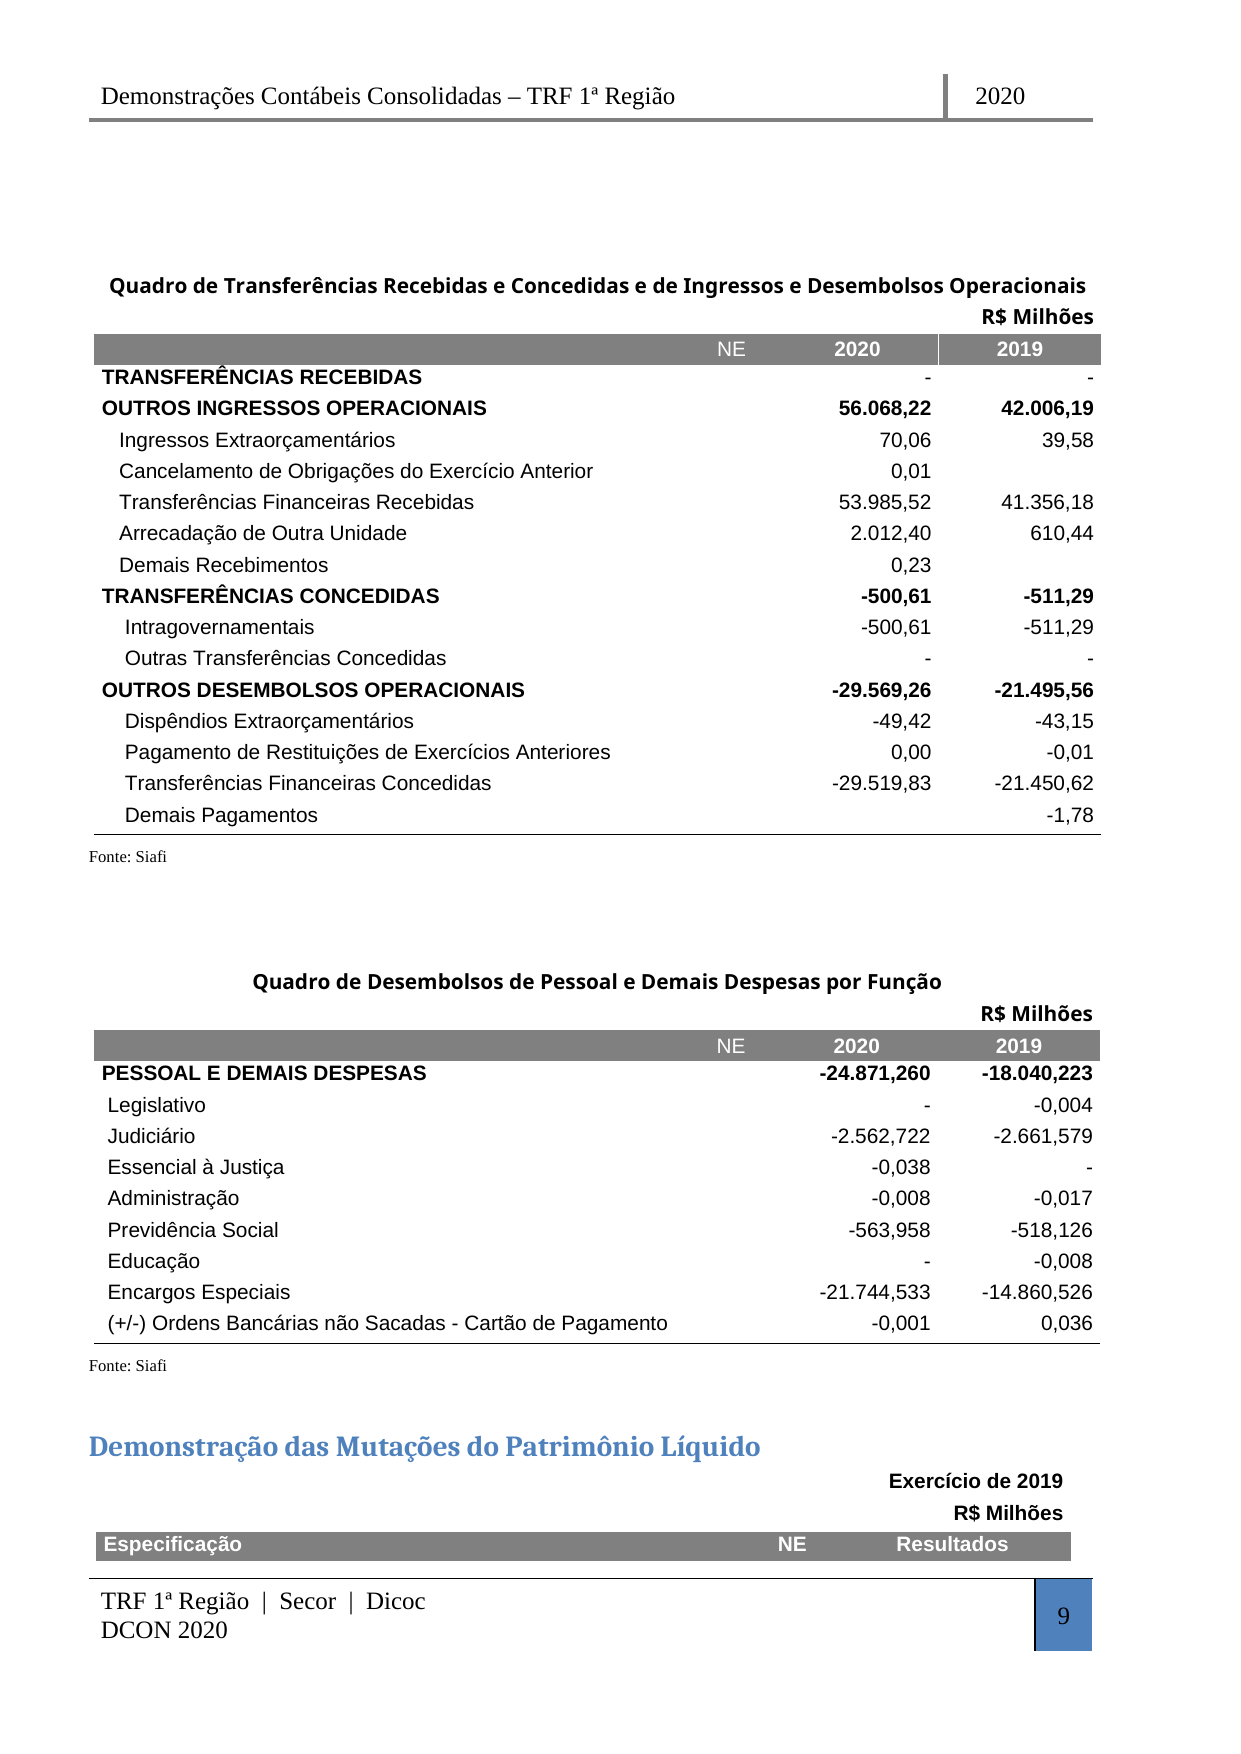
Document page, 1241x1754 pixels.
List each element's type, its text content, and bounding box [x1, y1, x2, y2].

table_cell -0,01 [939, 740, 1101, 771]
table_cell OUTROS INGRESSOS OPERACIONAIS [94, 396, 687, 427]
table_cell 0,00 [776, 740, 938, 771]
table_header [750, 1469, 834, 1500]
table_cell Demais Recebimentos [94, 553, 687, 584]
table_cell [775, 999, 938, 1030]
table_cell [687, 303, 776, 334]
table_cell Intragovernamentais [94, 615, 687, 646]
table_cell - [776, 646, 938, 677]
table_cell 0,036 [938, 1311, 1100, 1342]
table_cell 2.012,40 [776, 521, 938, 552]
table_cell -21.744,533 [775, 1280, 938, 1311]
table_cell [687, 1155, 775, 1186]
table_cell [687, 553, 776, 584]
table_cell (+/-) Ordens Bancárias não Sacadas - Cartão de Pagamento [94, 1311, 687, 1342]
table_cell [687, 999, 775, 1030]
table_cell 53.985,52 [776, 490, 938, 521]
table_cell [687, 396, 776, 427]
table_cell Especificação [96, 1532, 750, 1561]
subtitle Demonstração das Mutações do Patrimônio Líquido [89, 1431, 1092, 1464]
table_cell 0,01 [776, 459, 938, 490]
table_cell Resultados [834, 1532, 1071, 1561]
table_cell Demais Pagamentos [94, 803, 687, 834]
table_cell [687, 1061, 775, 1092]
table_cell Transferências Financeiras Concedidas [94, 771, 687, 802]
table_cell - [775, 1093, 938, 1124]
table_cell -29.519,83 [776, 771, 938, 802]
table_header Quadro de Transferências Recebidas e Concedidas e de Ingressos e Desembolsos Operacionais [94, 271, 1101, 302]
table_cell [687, 365, 776, 396]
table_cell - [939, 365, 1101, 396]
table_cell 0,23 [776, 553, 938, 584]
table_cell [939, 459, 1101, 490]
table_cell [687, 521, 776, 552]
table_cell Cancelamento de Obrigações do Exercício Anterior [94, 459, 687, 490]
table_cell Judiciário [94, 1124, 687, 1155]
table_cell Ingressos Extraorçamentários [94, 428, 687, 459]
table_cell -21.450,62 [939, 771, 1101, 802]
table_cell -49,42 [776, 709, 938, 740]
table_cell -14.860,526 [938, 1280, 1100, 1311]
table_cell [687, 1280, 775, 1311]
table_cell [687, 709, 776, 740]
table_cell -18.040,223 [938, 1061, 1100, 1092]
table_cell -511,29 [939, 615, 1101, 646]
table_cell [94, 303, 687, 334]
table_cell [687, 1093, 775, 1124]
table_cell 56.068,22 [776, 396, 938, 427]
table_cell Dispêndios Extraorçamentários [94, 709, 687, 740]
table_cell -24.871,260 [775, 1061, 938, 1092]
table_cell Administração [94, 1186, 687, 1217]
table_cell [687, 646, 776, 677]
table_cell OUTROS DESEMBOLSOS OPERACIONAIS [94, 678, 687, 709]
table_cell [687, 740, 776, 771]
table_cell 42.006,19 [939, 396, 1101, 427]
table_cell Previdência Social [94, 1218, 687, 1249]
table_cell -2.562,722 [775, 1124, 938, 1155]
table_cell Transferências Financeiras Recebidas [94, 490, 687, 521]
table_cell Educação [94, 1249, 687, 1280]
table_cell [687, 459, 776, 490]
table_cell Essencial à Justiça [94, 1155, 687, 1186]
table_cell NE [687, 334, 776, 365]
table_cell [750, 1500, 834, 1532]
table_cell [687, 771, 776, 802]
table_header [96, 1469, 750, 1500]
table_cell 2019 [939, 334, 1101, 365]
table_cell [776, 803, 938, 834]
table_cell [94, 1030, 687, 1061]
table_cell [939, 553, 1101, 584]
table_cell Outras Transferências Concedidas [94, 646, 687, 677]
table_cell [776, 303, 938, 334]
table_cell -0,001 [775, 1311, 938, 1342]
table_cell PESSOAL E DEMAIS DESPESAS [94, 1061, 687, 1092]
table_cell [94, 334, 687, 365]
table_cell [687, 584, 776, 615]
table_cell -511,29 [939, 584, 1101, 615]
table_cell [687, 1186, 775, 1217]
table_header Exercício de 2019 [834, 1469, 1071, 1500]
table_cell -563,958 [775, 1218, 938, 1249]
table_cell NE [750, 1532, 834, 1561]
text Fonte: Siafi [89, 1356, 1092, 1385]
table_cell R$ Milhões [939, 303, 1101, 334]
text Fonte: Siafi [89, 847, 1092, 876]
table_cell 2020 [776, 334, 938, 365]
table_cell [687, 615, 776, 646]
table_cell - [938, 1155, 1100, 1186]
table_cell -518,126 [938, 1218, 1100, 1249]
table_cell -0,004 [938, 1093, 1100, 1124]
table_cell -0,038 [775, 1155, 938, 1186]
table_cell [687, 490, 776, 521]
table_cell R$ Milhões [938, 999, 1100, 1030]
table_cell -1,78 [939, 803, 1101, 834]
table_header Quadro de Desembolsos de Pessoal e Demais Despesas por Função [94, 968, 1100, 999]
table_cell [687, 1311, 775, 1342]
table_cell -500,61 [776, 584, 938, 615]
table_cell 2019 [938, 1030, 1100, 1061]
table_cell [687, 1218, 775, 1249]
table_cell -43,15 [939, 709, 1101, 740]
table_cell 39,58 [939, 428, 1101, 459]
table_cell TRANSFERÊNCIAS CONCEDIDAS [94, 584, 687, 615]
table_cell [94, 999, 687, 1030]
table_cell -29.569,26 [776, 678, 938, 709]
table_cell 41.356,18 [939, 490, 1101, 521]
table_cell -0,008 [775, 1186, 938, 1217]
table_cell R$ Milhões [834, 1500, 1071, 1532]
table_cell [687, 678, 776, 709]
table_cell [687, 428, 776, 459]
table_cell NE [687, 1030, 775, 1061]
table_cell 70,06 [776, 428, 938, 459]
table_cell 2020 [775, 1030, 938, 1061]
table_cell - [939, 646, 1101, 677]
table_cell -21.495,56 [939, 678, 1101, 709]
table_cell - [775, 1249, 938, 1280]
table_cell - [776, 365, 938, 396]
table_cell [96, 1500, 750, 1532]
table_cell [687, 1124, 775, 1155]
table_cell Arrecadação de Outra Unidade [94, 521, 687, 552]
table_cell -2.661,579 [938, 1124, 1100, 1155]
table_cell -500,61 [776, 615, 938, 646]
table_cell -0,008 [938, 1249, 1100, 1280]
table_cell [687, 1249, 775, 1280]
table_cell Encargos Especiais [94, 1280, 687, 1311]
table_cell TRANSFERÊNCIAS RECEBIDAS [94, 365, 687, 396]
table_cell Legislativo [94, 1093, 687, 1124]
table_cell 610,44 [939, 521, 1101, 552]
table_cell [687, 803, 776, 834]
table_cell Pagamento de Restituições de Exercícios Anteriores [94, 740, 687, 771]
table_cell -0,017 [938, 1186, 1100, 1217]
